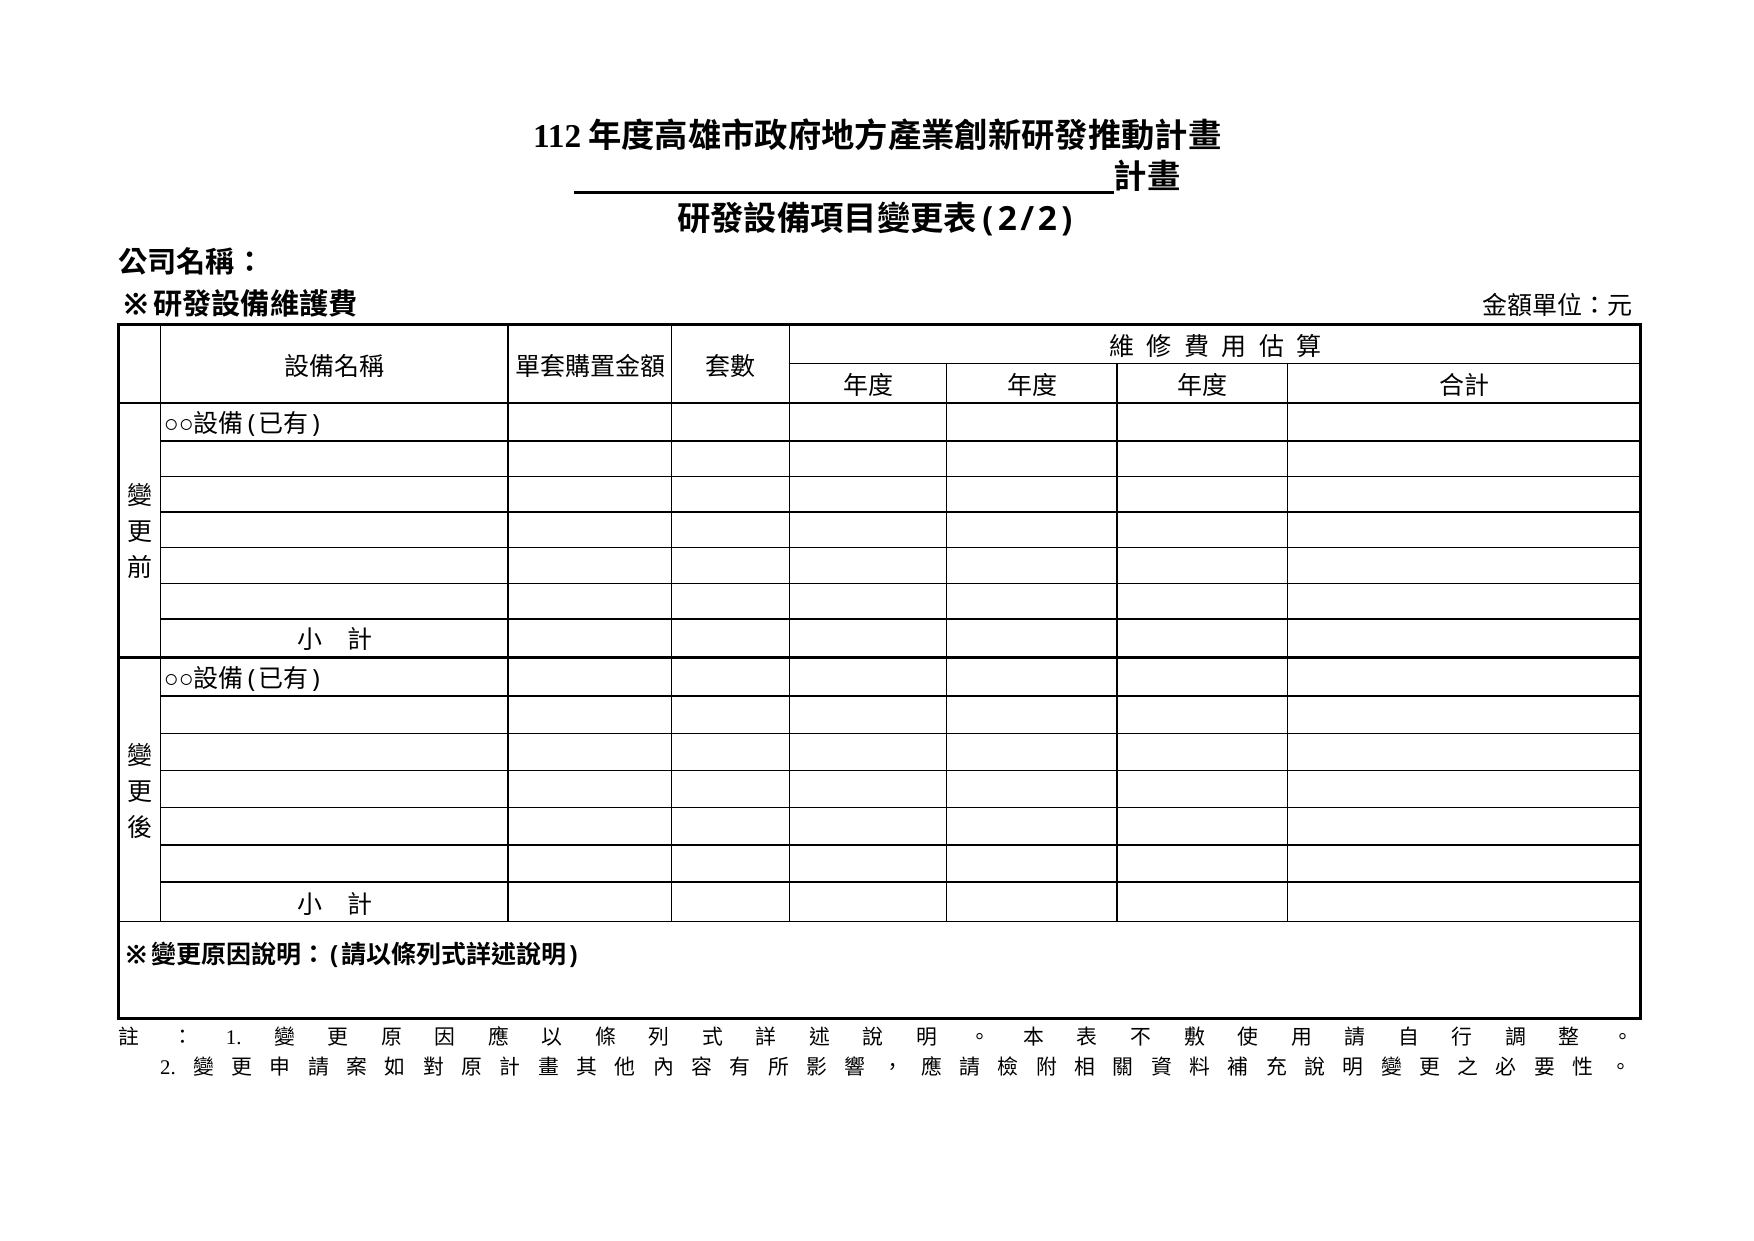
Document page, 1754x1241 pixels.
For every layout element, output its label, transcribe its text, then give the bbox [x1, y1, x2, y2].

table_cell [161, 846, 507, 881]
table_cell [1288, 771, 1639, 807]
table_header 設備名稱 [161, 326, 507, 402]
table_cell [790, 477, 946, 511]
table_cell 合計 [1288, 364, 1639, 402]
table_cell [672, 548, 789, 582]
table_cell [509, 697, 671, 732]
table_cell [1288, 659, 1639, 695]
table_cell [509, 734, 671, 769]
table_cell [1118, 734, 1287, 769]
table_cell [1288, 548, 1639, 582]
text 112年度高雄市政府地方產業創新研發推動計畫 計畫 [118, 114, 1636, 197]
table_cell [161, 477, 507, 511]
table_cell [509, 846, 671, 881]
table_cell [161, 584, 507, 618]
table_cell [161, 548, 507, 582]
table_cell [1118, 548, 1287, 582]
table_cell [509, 659, 671, 695]
table_cell [161, 513, 507, 547]
table_cell [509, 584, 671, 618]
text ※研發設備維護費 金額單位：元 [118, 281, 1636, 323]
table_cell [790, 846, 946, 881]
table_header [120, 326, 160, 402]
table_cell [672, 734, 789, 769]
table_cell [947, 697, 1116, 732]
table_cell [947, 771, 1116, 807]
table_cell 年度 [1118, 364, 1287, 402]
table_cell [1288, 697, 1639, 732]
table_cell [161, 734, 507, 769]
text 研發設備項目變更表(2/2) [118, 197, 1636, 239]
table_cell [947, 477, 1116, 511]
table_cell [947, 442, 1116, 476]
table_cell [947, 404, 1116, 440]
table_cell [1118, 477, 1287, 511]
table_cell [790, 584, 946, 618]
table_cell ※變更原因說明：(請以條列式詳述說明) [120, 922, 1639, 1017]
table_cell [1288, 846, 1639, 881]
table_cell 小 計 [161, 883, 507, 921]
table_cell [1118, 697, 1287, 732]
table_cell [1118, 442, 1287, 476]
table_header 套數 [672, 326, 789, 402]
table_cell [1118, 513, 1287, 547]
table_cell [509, 477, 671, 511]
table_cell [1118, 883, 1287, 921]
table_cell [947, 620, 1116, 656]
table_cell [947, 846, 1116, 881]
table_cell [790, 404, 946, 440]
table_cell [672, 883, 789, 921]
table_cell [672, 771, 789, 807]
table_cell [161, 442, 507, 476]
table_cell [1288, 883, 1639, 921]
table_cell [509, 771, 671, 807]
table_cell [672, 620, 789, 656]
table_cell 小 計 [161, 620, 507, 656]
table_cell [1288, 734, 1639, 769]
table_cell [509, 404, 671, 440]
table_cell [790, 734, 946, 769]
table_cell [1288, 620, 1639, 656]
table_cell [1118, 846, 1287, 881]
table_cell [509, 442, 671, 476]
table_cell [947, 734, 1116, 769]
table_cell [947, 808, 1116, 844]
table_cell [1118, 620, 1287, 656]
table_cell [1288, 442, 1639, 476]
table_cell [509, 513, 671, 547]
table_cell [1288, 513, 1639, 547]
table_cell [161, 697, 507, 732]
table_cell [790, 659, 946, 695]
table_cell [790, 513, 946, 547]
table_cell [672, 846, 789, 881]
table_cell [672, 697, 789, 732]
table_cell [672, 404, 789, 440]
table_cell ○○設備(已有) [161, 404, 507, 440]
table_cell 變更前 [120, 404, 160, 656]
table_cell [672, 513, 789, 547]
table_cell [790, 808, 946, 844]
table_cell 變更後 [120, 659, 160, 921]
table_cell [1288, 404, 1639, 440]
table_cell [1118, 808, 1287, 844]
text 公司名稱： [118, 239, 1636, 281]
table_cell [509, 808, 671, 844]
table_cell [947, 883, 1116, 921]
table_cell [509, 883, 671, 921]
table_cell [1288, 477, 1639, 511]
table_cell [790, 883, 946, 921]
table_cell [790, 442, 946, 476]
table_cell [161, 771, 507, 807]
table_cell [509, 620, 671, 656]
table_cell [947, 513, 1116, 547]
table_cell 年度 [947, 364, 1116, 402]
table_cell [947, 659, 1116, 695]
table_cell [1118, 771, 1287, 807]
table_cell [672, 659, 789, 695]
table_cell [790, 771, 946, 807]
table_cell [790, 548, 946, 582]
table_cell [161, 808, 507, 844]
table_cell [1288, 808, 1639, 844]
table_header 單套購置金額 [509, 326, 671, 402]
text 註：1.變更原因應以條列式詳述說明。本表不敷使用請自行調整。 2.變更申請案如對原計畫其他內容有所影響，應請檢附相關資料補充說明變更之必要性。 [118, 1020, 1636, 1081]
table_cell [1118, 584, 1287, 618]
table_cell [947, 584, 1116, 618]
table_cell [947, 548, 1116, 582]
table_cell [1288, 584, 1639, 618]
table_cell [509, 548, 671, 582]
table_header 維 修 費 用 估 算 [790, 326, 1639, 363]
table_cell ○○設備(已有) [161, 659, 507, 695]
table_cell [790, 620, 946, 656]
table_cell [672, 442, 789, 476]
table_cell [672, 808, 789, 844]
table_cell [1118, 659, 1287, 695]
table_cell [790, 697, 946, 732]
table_cell [672, 477, 789, 511]
table_cell [672, 584, 789, 618]
table_cell 年度 [790, 364, 946, 402]
table_cell [1118, 404, 1287, 440]
